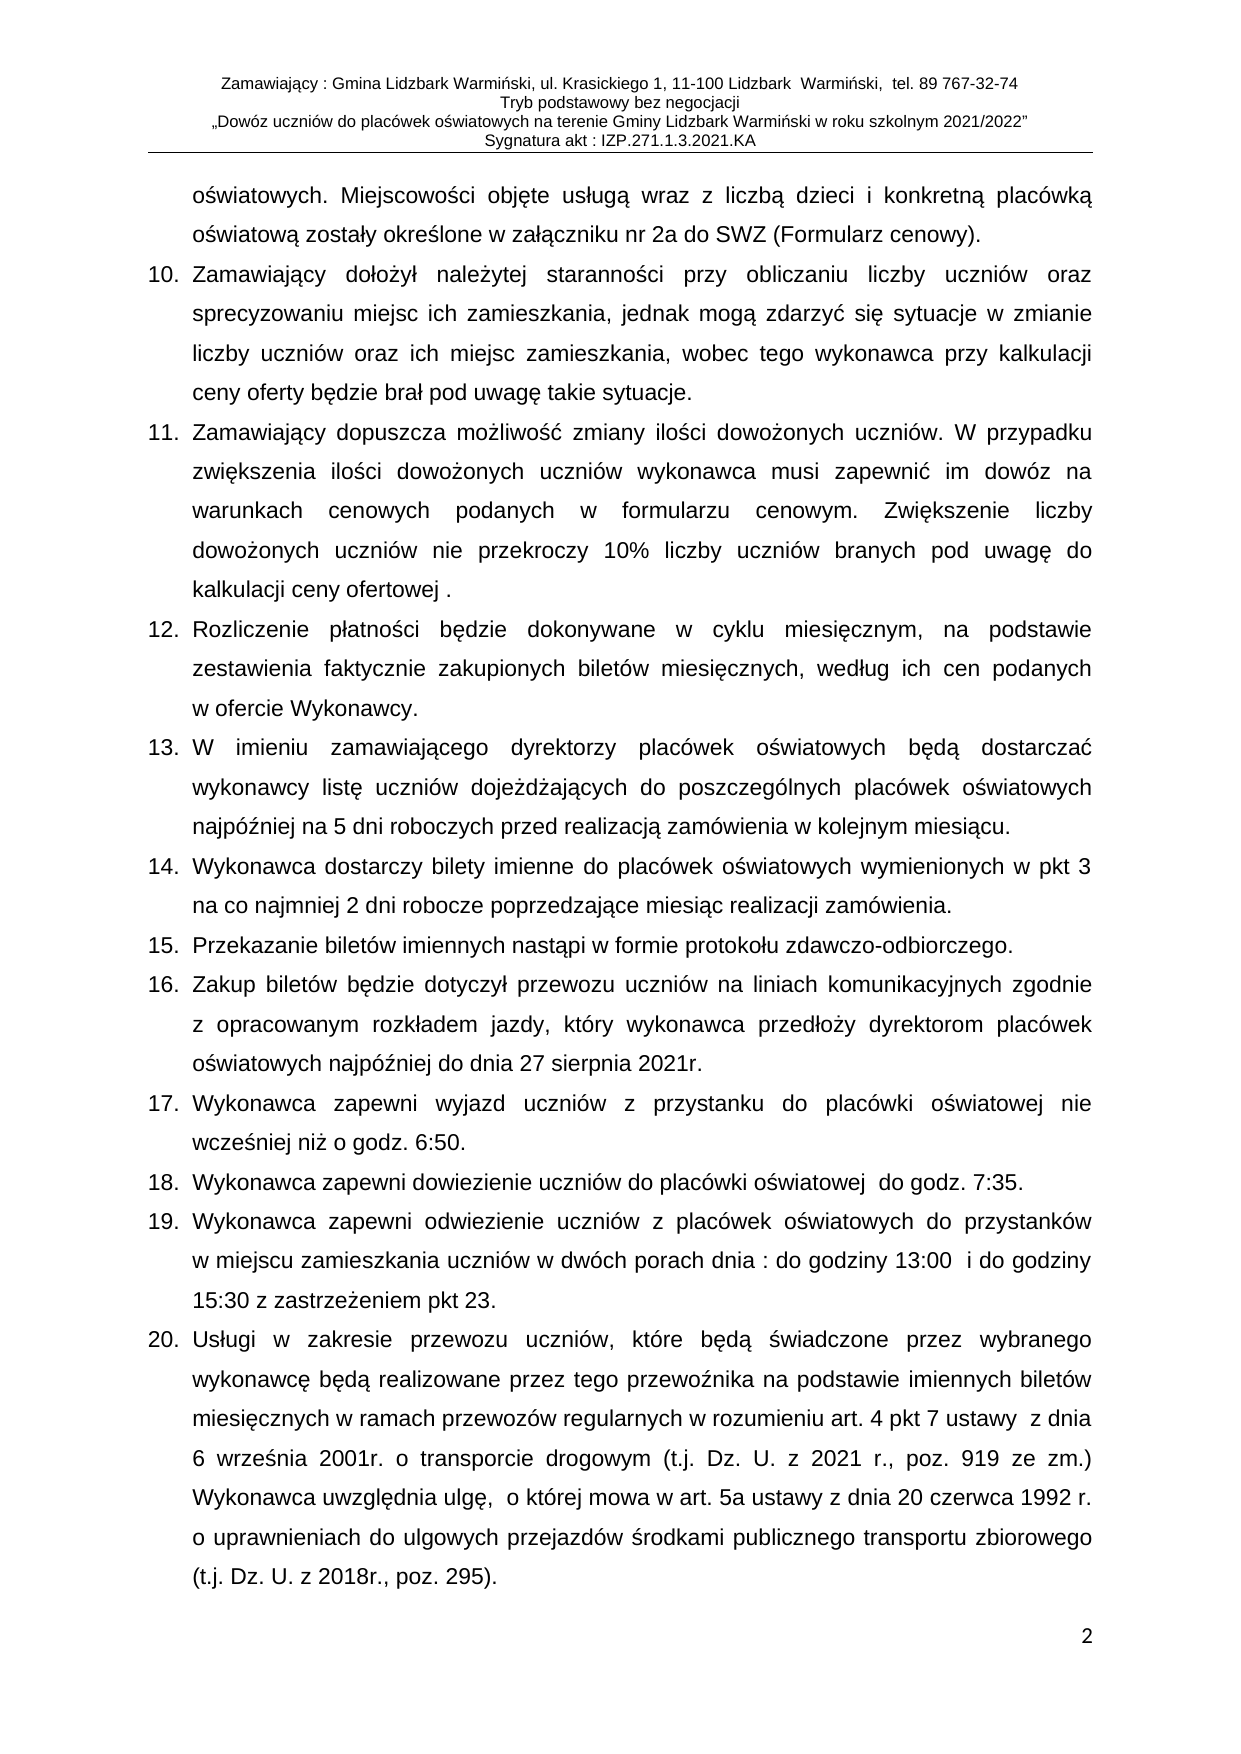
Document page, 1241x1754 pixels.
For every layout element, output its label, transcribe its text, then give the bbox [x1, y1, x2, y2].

list W imieniu zamawiającego dyrektorzy placówek oświatowych będą dostarczać wykonawcy listę uczniów dojeżdżających do poszczególnych placówek oświatowych najpóźniej na 5 dni roboczych przed realizacją zamówienia w kolejnym miesiącu. [148, 734, 1093, 839]
list Rozliczenie płatności będzie dokonywane w cyklu miesięcznym, na podstawie zestawienia faktycznie zakupionych biletów miesięcznych, według ich cen podanych w ofercie Wykonawcy. [148, 616, 1093, 721]
list oświatowych. Miejscowości objęte usługą wraz z liczbą dzieci i konkretną placówką oświatową zostały określone w załączniku nr 2a do SWZ (Formularz cenowy). [148, 182, 1093, 247]
list Wykonawca dostarczy bilety imienne do placówek oświatowych wymienionych w pkt 3 na co najmniej 2 dni robocze poprzedzające miesiąc realizacji zamówienia. [148, 853, 1093, 918]
list Usługi w zakresie przewozu uczniów, które będą świadczone przez wybranego wykonawcę będą realizowane przez tego przewoźnika na podstawie imiennych biletów miesięcznych w ramach przewozów regularnych w rozumieniu art. 4 pkt 7 ustawy z dnia 6 września 2001r. o transporcie drogowym (t.j. Dz. U. z 2021 r., poz. 919 ze zm.) Wykonawca uwzględnia ulgę, o której mowa w art. 5a ustawy z dnia 20 czerwca 1992 r. o uprawnieniach do ulgowych przejazdów środkami publicznego transportu zbiorowego (t.j. Dz. U. z 2018r., poz. 295). [148, 1326, 1093, 1590]
list Zamawiający dołożył należytej staranności przy obliczaniu liczby uczniów oraz sprecyzowaniu miejsc ich zamieszkania, jednak mogą zdarzyć się sytuacje w zmianie liczby uczniów oraz ich miejsc zamieszkania, wobec tego wykonawca przy kalkulacji ceny oferty będzie brał pod uwagę takie sytuacje. [148, 261, 1093, 405]
list Wykonawca zapewni wyjazd uczniów z przystanku do placówki oświatowej nie wcześniej niż o godz. 6:50. [148, 1089, 1093, 1155]
list Wykonawca zapewni dowiezienie uczniów do placówki oświatowej do godz. 7:35. [148, 1168, 1093, 1195]
list Wykonawca zapewni odwiezienie uczniów z placówek oświatowych do przystanków w miejscu zamieszkania uczniów w dwóch porach dnia : do godziny 13:00 i do godziny 15:30 z zastrzeżeniem pkt 23. [148, 1208, 1093, 1313]
list Zamawiający dopuszcza możliwość zmiany ilości dowożonych uczniów. W przypadku zwiększenia ilości dowożonych uczniów wykonawca musi zapewnić im dowóz na warunkach cenowych podanych w formularzu cenowym. Zwiększenie liczby dowożonych uczniów nie przekroczy 10% liczby uczniów branych pod uwagę do kalkulacji ceny ofertowej . [148, 418, 1093, 603]
list Zakup biletów będzie dotyczył przewozu uczniów na liniach komunikacyjnych zgodnie z opracowanym rozkładem jazdy, który wykonawca przedłoży dyrektorom placówek oświatowych najpóźniej do dnia 27 sierpnia 2021r. [148, 971, 1093, 1076]
list Przekazanie biletów imiennych nastąpi w formie protokołu zdawczo-odbiorczego. [148, 932, 1093, 958]
